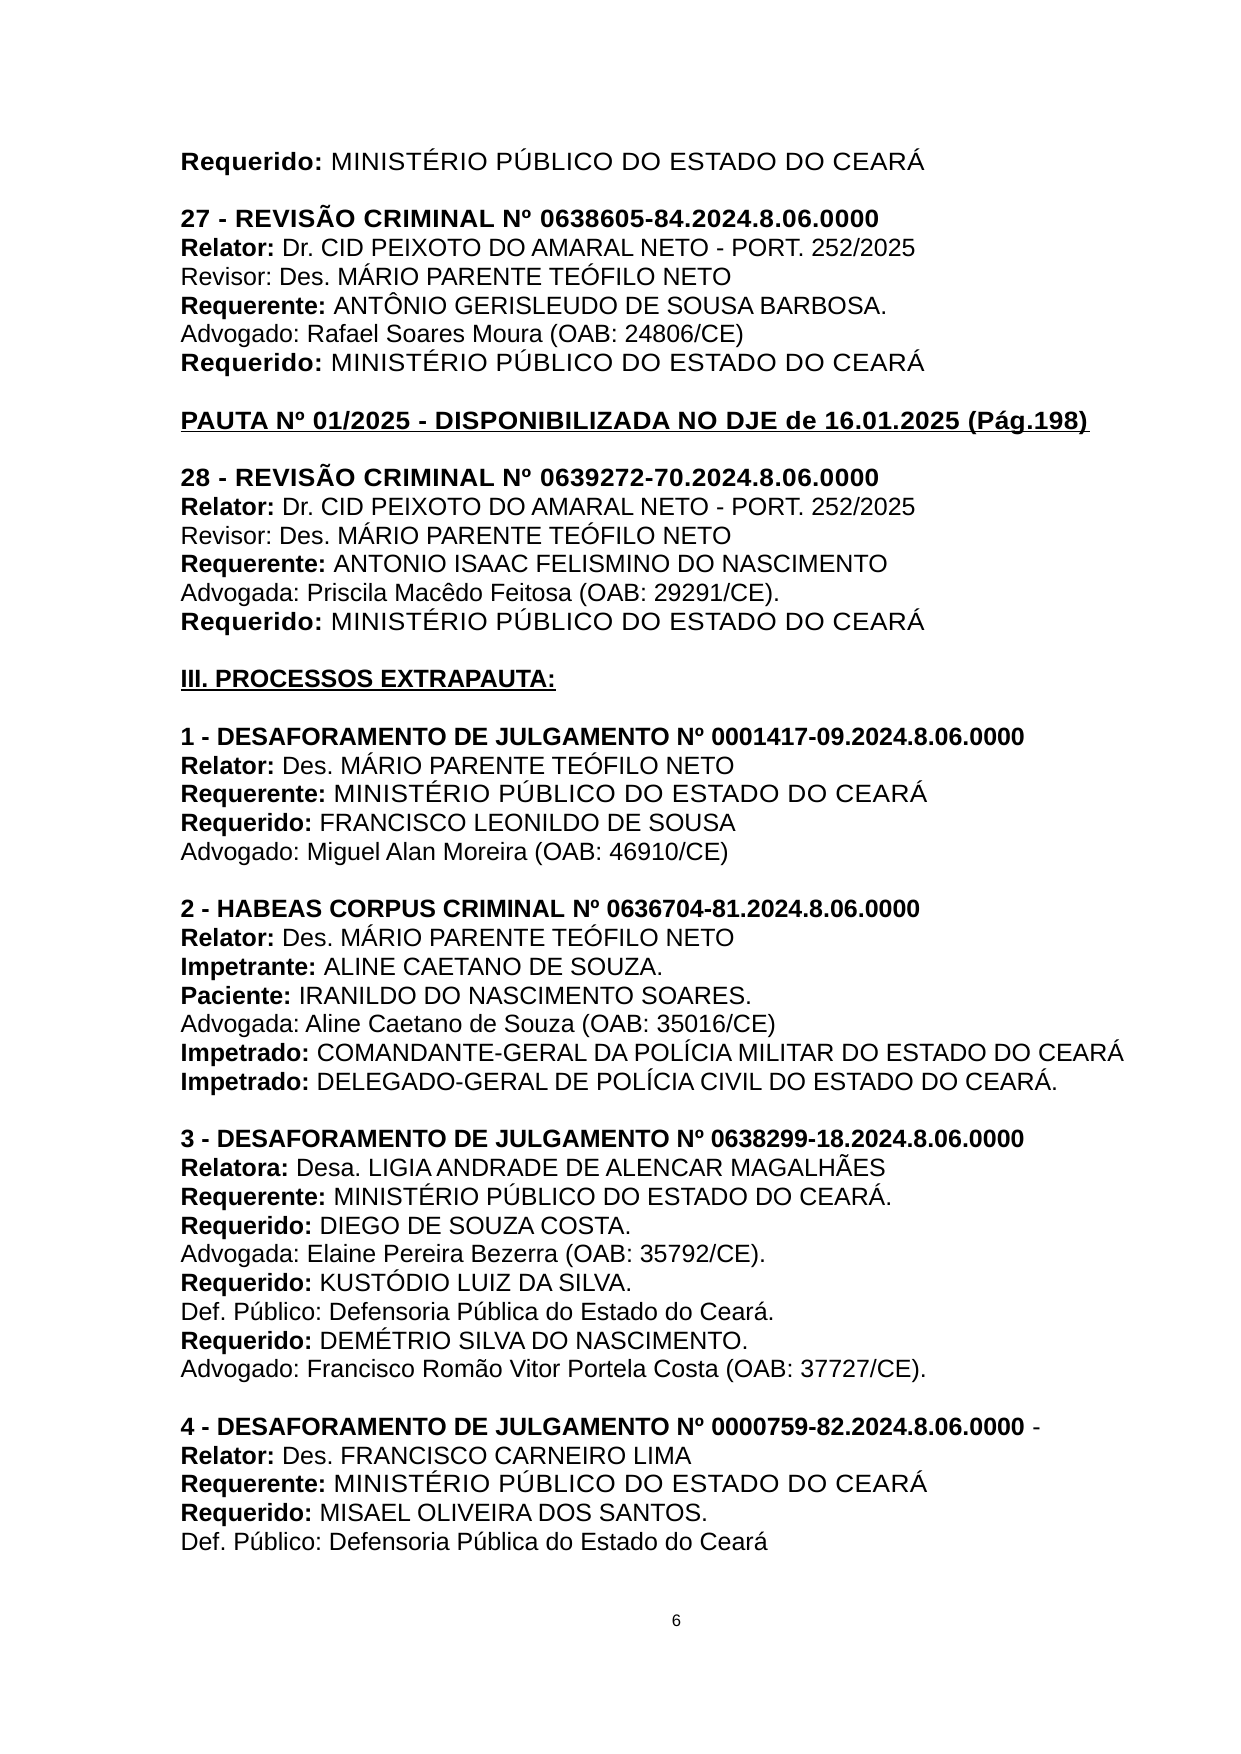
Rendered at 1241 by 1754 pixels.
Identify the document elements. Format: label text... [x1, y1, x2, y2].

text Relator: Des. MÁRIO PARENTE TEÓFILO NETO [180, 751, 1172, 779]
text Requerente: MINISTÉRIO PÚBLICO DO ESTADO DO CEARÁ. [180, 1182, 1173, 1211]
text Requerido: KUSTÓDIO LUIZ DA SILVA. [180, 1268, 1173, 1297]
text Relator: Des. FRANCISCO CARNEIRO LIMA [180, 1441, 1172, 1469]
text 1 - DESAFORAMENTO DE JULGAMENTO Nº 0001417-09.2024.8.06.0000 [180, 722, 1172, 751]
text 2 - HABEAS CORPUS CRIMINAL Nº 0636704-81.2024.8.06.0000 [180, 894, 1172, 923]
text Requerido: MINISTÉRIO PÚBLICO DO ESTADO DO CEARÁ [180, 607, 1172, 636]
text Advogada: Elaine Pereira Bezerra (OAB: 35792/CE). [180, 1239, 1173, 1268]
text Advogado: Miguel Alan Moreira (OAB: 46910/CE) [180, 837, 1172, 866]
text Impetrante: ALINE CAETANO DE SOUZA. [180, 952, 1172, 981]
text Requerido: DEMÉTRIO SILVA DO NASCIMENTO. [180, 1326, 1173, 1354]
text 27 - REVISÃO CRIMINAL Nº 0638605-84.2024.8.06.0000 [180, 204, 1172, 233]
text III. PROCESSOS EXTRAPAUTA: [180, 664, 1172, 693]
text Requerido: MINISTÉRIO PÚBLICO DO ESTADO DO CEARÁ [180, 147, 1172, 176]
text Relator: Dr. CID PEIXOTO DO AMARAL NETO - PORT. 252/2025 [180, 492, 1172, 521]
text Requerido: DIEGO DE SOUZA COSTA. [180, 1211, 1173, 1239]
text 3 - DESAFORAMENTO DE JULGAMENTO Nº 0638299-18.2024.8.06.0000 [180, 1124, 1173, 1153]
text Relatora: Desa. LIGIA ANDRADE DE ALENCAR MAGALHÃES [180, 1153, 1173, 1182]
text Requerente: MINISTÉRIO PÚBLICO DO ESTADO DO CEARÁ [180, 1469, 1172, 1498]
text Impetrado: DELEGADO-GERAL DE POLÍCIA CIVIL DO ESTADO DO CEARÁ. [180, 1067, 1172, 1096]
text Advogada: Aline Caetano de Souza (OAB: 35016/CE) [180, 1009, 1172, 1038]
text Paciente: IRANILDO DO NASCIMENTO SOARES. [180, 981, 1172, 1009]
text Advogado: Francisco Romão Vitor Portela Costa (OAB: 37727/CE). [180, 1354, 1173, 1383]
text Requerente: MINISTÉRIO PÚBLICO DO ESTADO DO CEARÁ [180, 779, 1172, 808]
text Revisor: Des. MÁRIO PARENTE TEÓFILO NETO [180, 521, 1172, 549]
text Impetrado: COMANDANTE-GERAL DA POLÍCIA MILITAR DO ESTADO DO CEARÁ [180, 1038, 1172, 1067]
text Relator: Dr. CID PEIXOTO DO AMARAL NETO - PORT. 252/2025 [180, 233, 1172, 262]
text Revisor: Des. MÁRIO PARENTE TEÓFILO NETO [180, 262, 1172, 291]
text 28 - REVISÃO CRIMINAL Nº 0639272-70.2024.8.06.0000 [180, 463, 1172, 492]
text Requerente: ANTÔNIO GERISLEUDO DE SOUSA BARBOSA. [180, 291, 1172, 319]
text PAUTA Nº 01/2025 - DISPONIBILIZADA NO DJE de 16.01.2025 (Pág.198) [180, 406, 1172, 434]
text Requerido: FRANCISCO LEONILDO DE SOUSA [180, 808, 1172, 837]
text Requerido: MINISTÉRIO PÚBLICO DO ESTADO DO CEARÁ [180, 348, 1172, 377]
text 4 - DESAFORAMENTO DE JULGAMENTO Nº 0000759-82.2024.8.06.0000 - [180, 1412, 1172, 1441]
text Def. Público: Defensoria Pública do Estado do Ceará. [180, 1297, 1173, 1326]
text Advogado: Rafael Soares Moura (OAB: 24806/CE) [180, 319, 1172, 348]
text Advogada: Priscila Macêdo Feitosa (OAB: 29291/CE). [180, 578, 1172, 607]
text Relator: Des. MÁRIO PARENTE TEÓFILO NETO [180, 923, 1172, 952]
text Requerente: ANTONIO ISAAC FELISMINO DO NASCIMENTO [180, 549, 1172, 578]
text Def. Público: Defensoria Pública do Estado do Ceará [180, 1527, 1172, 1556]
text Requerido: MISAEL OLIVEIRA DOS SANTOS. [180, 1498, 1172, 1527]
